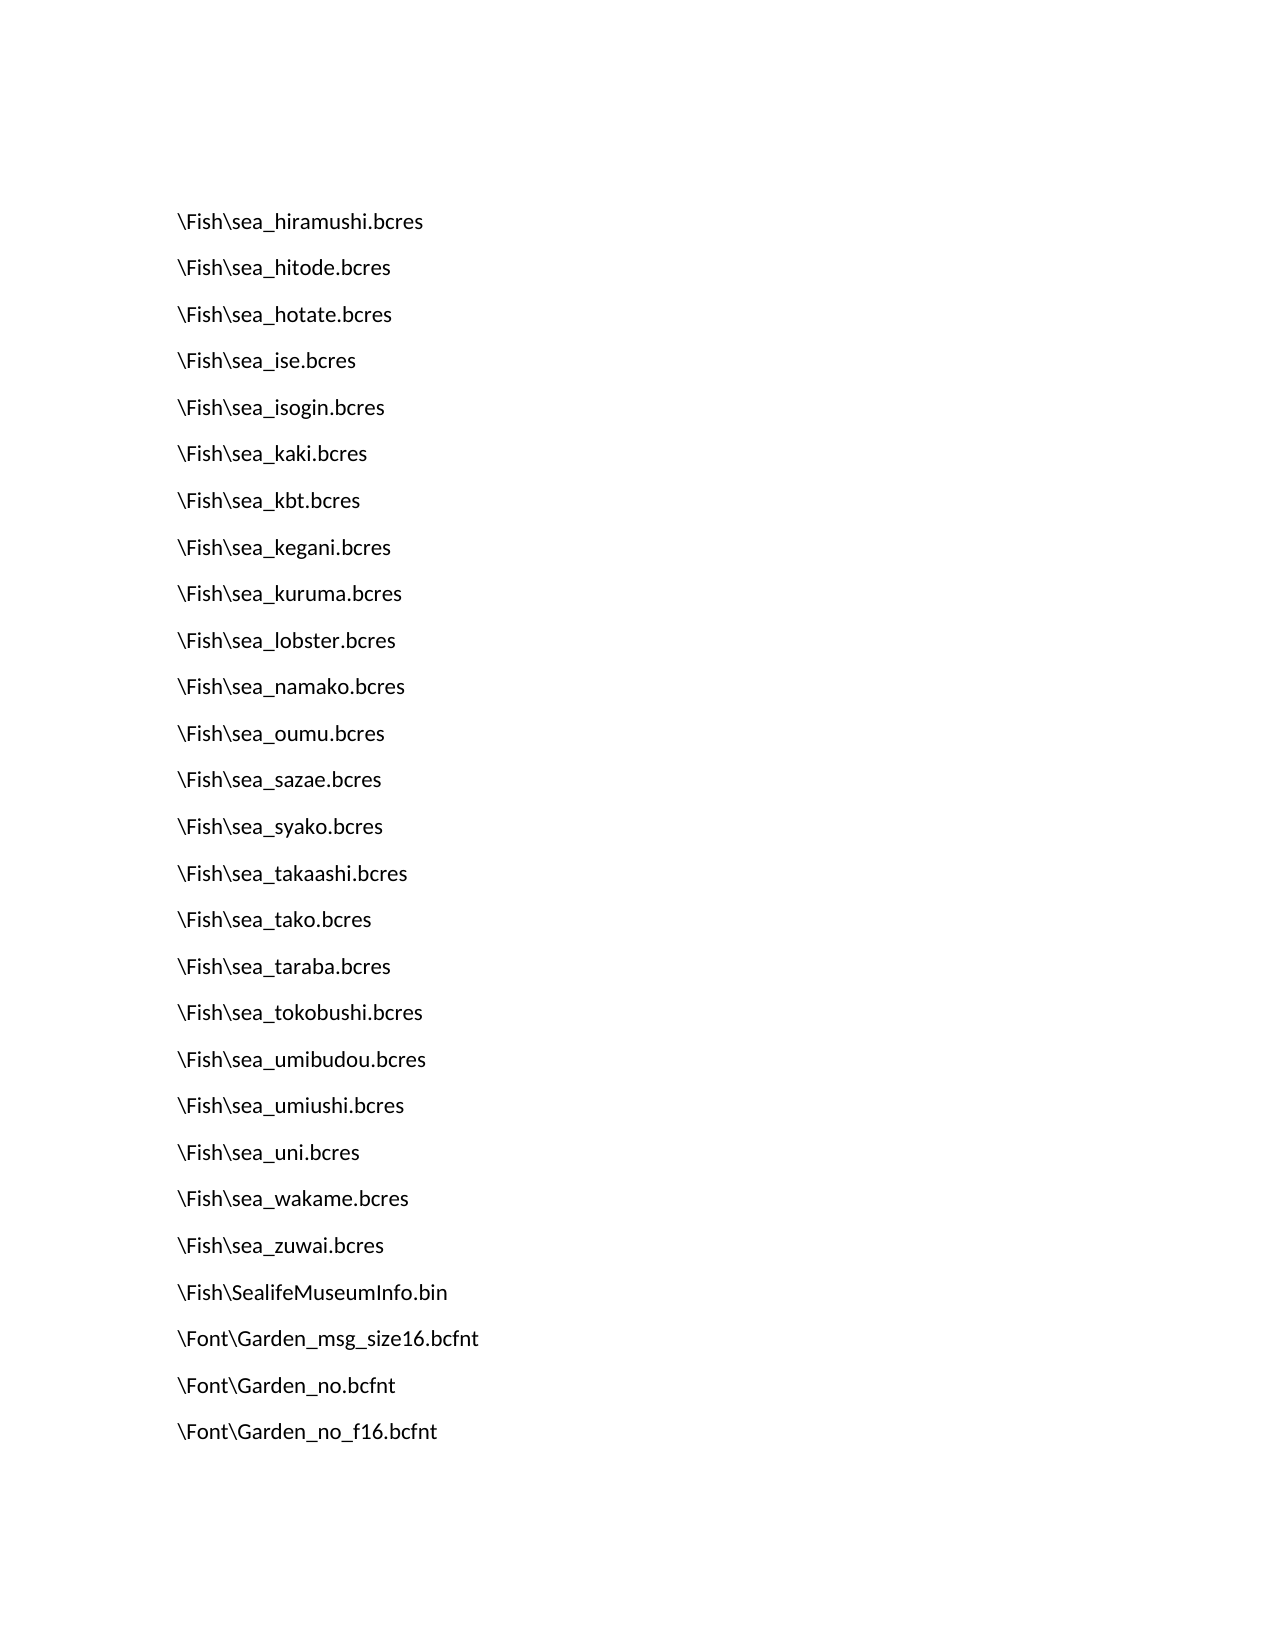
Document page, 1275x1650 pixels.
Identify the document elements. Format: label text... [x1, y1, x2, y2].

text \Fish\sea_umibudou.bcres [177, 1045, 1098, 1073]
text \Fish\sea_hotate.bcres [177, 300, 1098, 328]
text \Fish\sea_sazae.bcres [177, 766, 1098, 793]
text \Fish\sea_kuruma.bcres [177, 579, 1098, 607]
text \Fish\sea_wakame.bcres [177, 1184, 1098, 1213]
text \Fish\sea_kegani.bcres [177, 533, 1098, 561]
text \Fish\sea_kbt.bcres [177, 486, 1098, 514]
text \Fish\sea_kaki.bcres [177, 439, 1098, 468]
text \Fish\sea_hiramushi.bcres [177, 207, 1098, 235]
text \Font\Garden_msg_size16.bcfnt [177, 1324, 1098, 1352]
text \Fish\sea_taraba.bcres [177, 952, 1098, 980]
text \Fish\sea_namako.bcres [177, 672, 1098, 700]
text \Font\Garden_no_f16.bcfnt [177, 1417, 1098, 1445]
text \Fish\sea_isogin.bcres [177, 393, 1098, 421]
text \Font\Garden_no.bcfnt [177, 1371, 1098, 1399]
text \Fish\sea_uni.bcres [177, 1138, 1098, 1166]
text \Fish\sea_umiushi.bcres [177, 1091, 1098, 1119]
text \Fish\sea_oumu.bcres [177, 719, 1098, 747]
text \Fish\sea_takaashi.bcres [177, 859, 1098, 887]
text \Fish\sea_hitode.bcres [177, 253, 1098, 281]
text \Fish\sea_tako.bcres [177, 905, 1098, 933]
text \Fish\sea_ise.bcres [177, 346, 1098, 374]
text \Fish\sea_syako.bcres [177, 812, 1098, 840]
text \Fish\sea_lobster.bcres [177, 626, 1098, 654]
text \Fish\SealifeMuseumInfo.bin [177, 1278, 1098, 1306]
text \Fish\sea_zuwai.bcres [177, 1231, 1098, 1259]
text \Fish\sea_tokobushi.bcres [177, 998, 1098, 1026]
